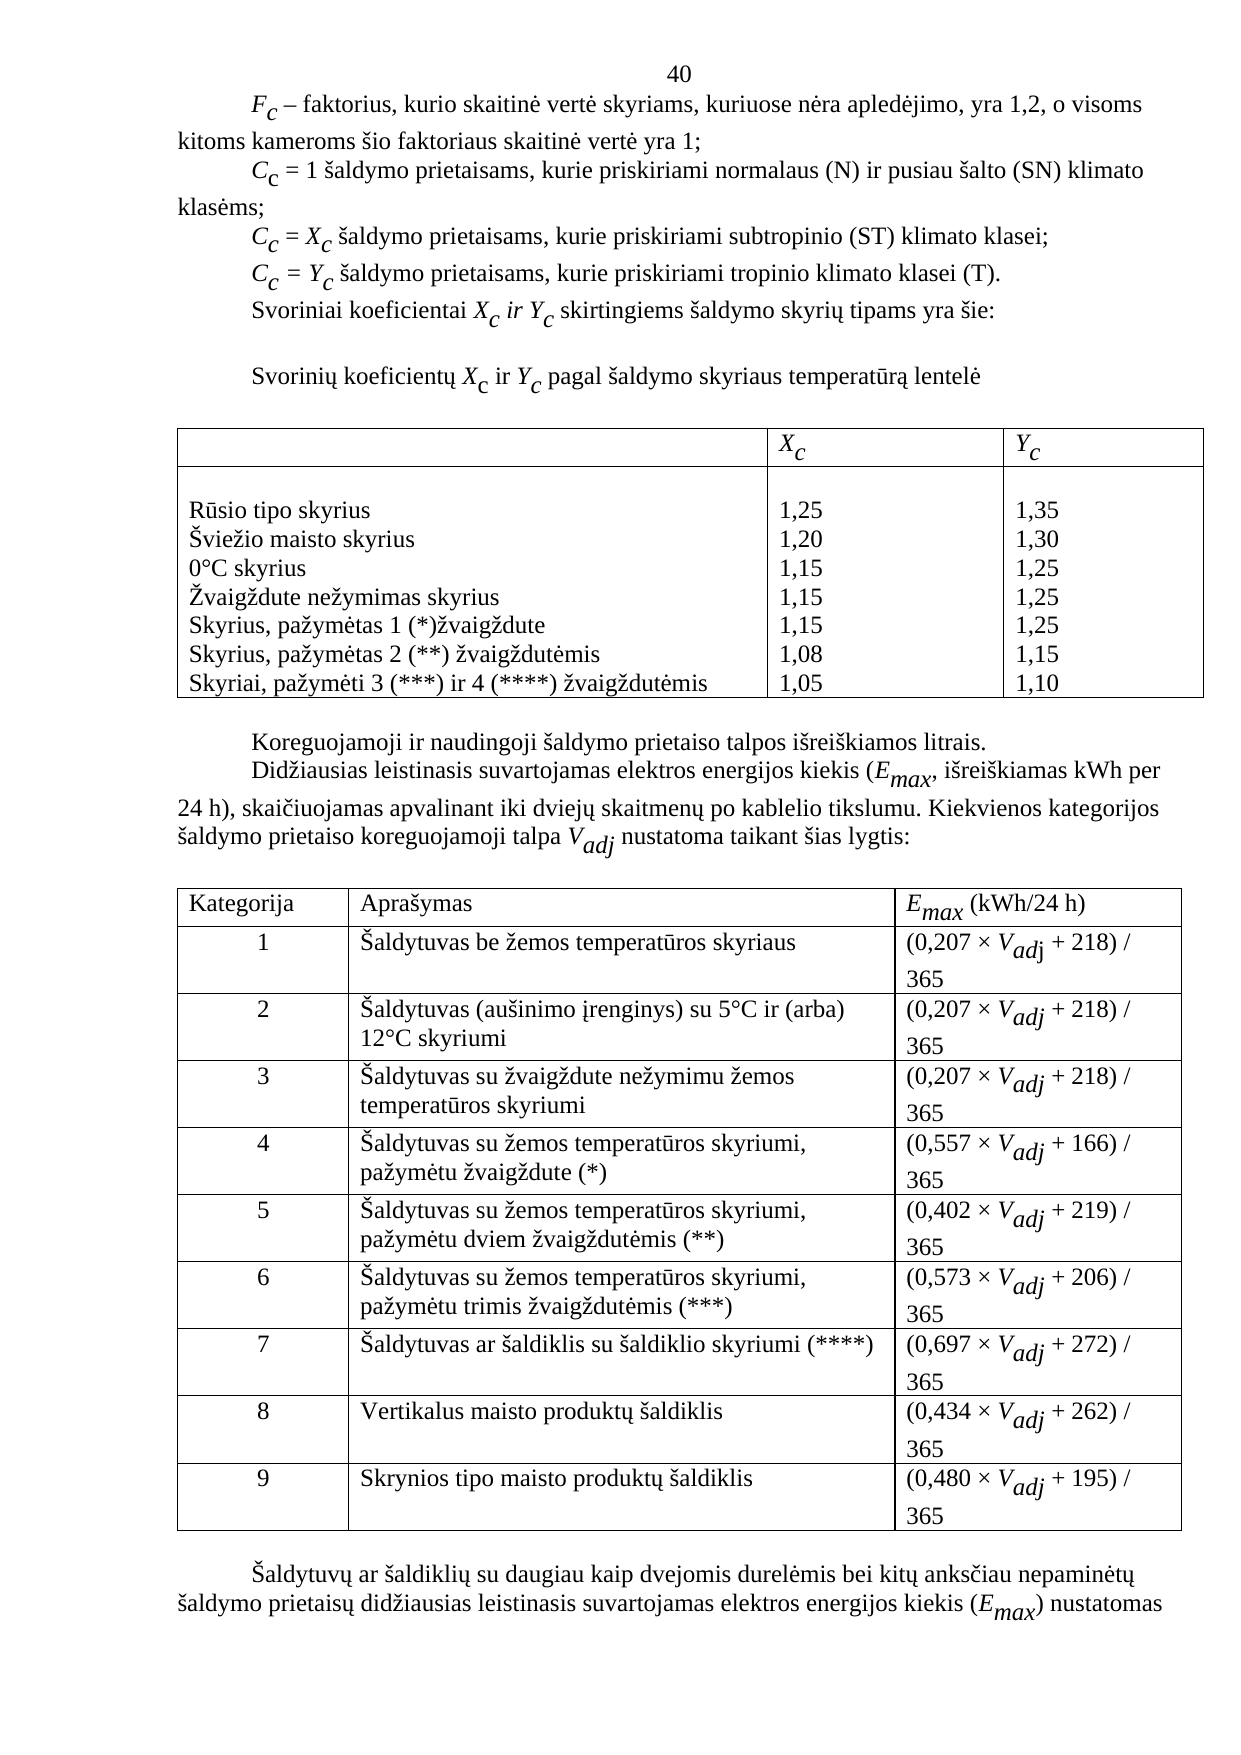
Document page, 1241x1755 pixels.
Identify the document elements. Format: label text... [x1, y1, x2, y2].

table_cell 9 [178, 1464, 348, 1529]
table_cell 7 [178, 1329, 348, 1395]
table_header Xc [768, 429, 1003, 466]
table_cell Šaldytuvas su žemos temperatūros skyriumi, pažymėtu trimis žvaigždutėmis (***) [349, 1262, 894, 1328]
table_cell Šaldytuvas be žemos temperatūros skyriaus [349, 927, 894, 993]
table_cell 1,10 [1004, 668, 1203, 697]
table_header Aprašymas [349, 889, 894, 926]
table_cell [768, 467, 1003, 496]
table_cell 1,25 [1004, 611, 1203, 639]
table_cell 6 [178, 1262, 348, 1328]
text Svoriniai koeficientai Xc ir Yc skirtingiems šaldymo skyrių tipams yra šie: [177, 295, 1181, 333]
table_cell 1,20 [768, 524, 1003, 553]
table_cell Šaldytuvas ar šaldiklis su šaldiklio skyriumi (****) [349, 1329, 894, 1395]
table_cell Žvaigždute nežymimas skyrius [178, 582, 767, 611]
table_cell 8 [178, 1396, 348, 1462]
table_cell 0°C skyrius [178, 553, 767, 582]
table_cell 1,25 [1004, 553, 1203, 582]
text Svorinių koeficientų Xc ir Yc pagal šaldymo skyriaus temperatūrą lentelė [177, 361, 1181, 399]
table_cell 2 [178, 994, 348, 1060]
table_cell 1,25 [768, 496, 1003, 524]
table_cell (0,207 × Vadj + 218) / 365 [896, 994, 1181, 1060]
table_header Kategorija [178, 889, 348, 926]
table_cell 1,15 [768, 611, 1003, 639]
table_cell (0,480 × Vadj + 195) / 365 [896, 1464, 1181, 1529]
text Fc – faktorius, kurio skaitinė vertė skyriams, kuriuose nėra apledėjimo, yra 1,2, o visoms kitoms kameroms šio faktoriaus skaitinė vertė yra 1; [177, 89, 1181, 155]
table_cell Šviežio maisto skyrius [178, 524, 767, 553]
table_cell Rūsio tipo skyrius [178, 496, 767, 524]
table_cell Skrynios tipo maisto produktų šaldiklis [349, 1464, 894, 1529]
table_cell 1,15 [768, 553, 1003, 582]
text Cc = Yc šaldymo prietaisams, kurie priskiriami tropinio klimato klasei (T). [177, 258, 1181, 295]
table_cell (0,557 × Vadj + 166) / 365 [896, 1128, 1181, 1194]
table_cell 3 [178, 1061, 348, 1127]
table_cell Šaldytuvas (aušinimo įrenginys) su 5°C ir (arba) 12°C skyriumi [349, 994, 894, 1060]
table_cell 5 [178, 1195, 348, 1261]
table_cell (0,434 × Vadj + 262) / 365 [896, 1396, 1181, 1462]
text Cc = 1 šaldymo prietaisams, kurie priskiriami normalaus (N) ir pusiau šalto (SN) klimato klasėms; [177, 155, 1181, 221]
table_cell Šaldytuvas su žvaigždute nežymimu žemos temperatūros skyriumi [349, 1061, 894, 1127]
table_header Yc [1004, 429, 1203, 466]
table_cell [1004, 467, 1203, 496]
table_cell [178, 467, 767, 496]
table_cell 1 [178, 927, 348, 993]
table_cell (0,573 × Vadj + 206) / 365 [896, 1262, 1181, 1328]
table_cell Vertikalus maisto produktų šaldiklis [349, 1396, 894, 1462]
table_header [178, 429, 767, 466]
table_cell Skyrius, pažymėtas 1 (*)žvaigždute [178, 611, 767, 639]
table_cell Šaldytuvas su žemos temperatūros skyriumi, pažymėtu žvaigždute (*) [349, 1128, 894, 1194]
table_cell Skyrius, pažymėtas 2 (**) žvaigždutėmis [178, 639, 767, 668]
table_cell 1,15 [768, 582, 1003, 611]
table_cell 1,15 [1004, 639, 1203, 668]
table_cell Šaldytuvas su žemos temperatūros skyriumi, pažymėtu dviem žvaigždutėmis (**) [349, 1195, 894, 1261]
table_cell 1,30 [1004, 524, 1203, 553]
table_cell 4 [178, 1128, 348, 1194]
table_cell (0,207 × Vadj + 218) / 365 [896, 1061, 1181, 1127]
table_cell 1,08 [768, 639, 1003, 668]
table_cell 1,35 [1004, 496, 1203, 524]
table_cell (0,697 × Vadj + 272) / 365 [896, 1329, 1181, 1395]
text Koreguojamoji ir naudingoji šaldymo prietaiso talpos išreiškiamos litrais. [177, 727, 1181, 755]
table_cell 1,25 [1004, 582, 1203, 611]
table_cell (0,207 × Vadj + 218) / 365 [896, 927, 1181, 993]
text Cc = Xc šaldymo prietaisams, kurie priskiriami subtropinio (ST) klimato klasei; [177, 221, 1181, 258]
table_cell (0,402 × Vadj + 219) / 365 [896, 1195, 1181, 1261]
text Šaldytuvų ar šaldiklių su daugiau kaip dvejomis durelėmis bei kitų anksčiau nepaminėtų šaldymo prietaisų didžiausias leistinasis suvartojamas elektros energijos kiekis (Emax) nustatomas [177, 1559, 1181, 1625]
text Didžiausias leistinasis suvartojamas elektros energijos kiekis (Emax, išreiškiamas kWh per 24 h), skaičiuojamas apvalinant iki dviejų skaitmenų po kablelio tikslumu. Kiekvienos kategorijos šaldymo prietaiso koreguojamoji talpa Vadj nustatoma taikant šias lygtis: [177, 755, 1181, 859]
table_header Emax (kWh/24 h) [896, 889, 1181, 926]
table_cell Skyriai, pažymėti 3 (***) ir 4 (****) žvaigždutėmis [178, 668, 767, 697]
table_cell 1,05 [768, 668, 1003, 697]
